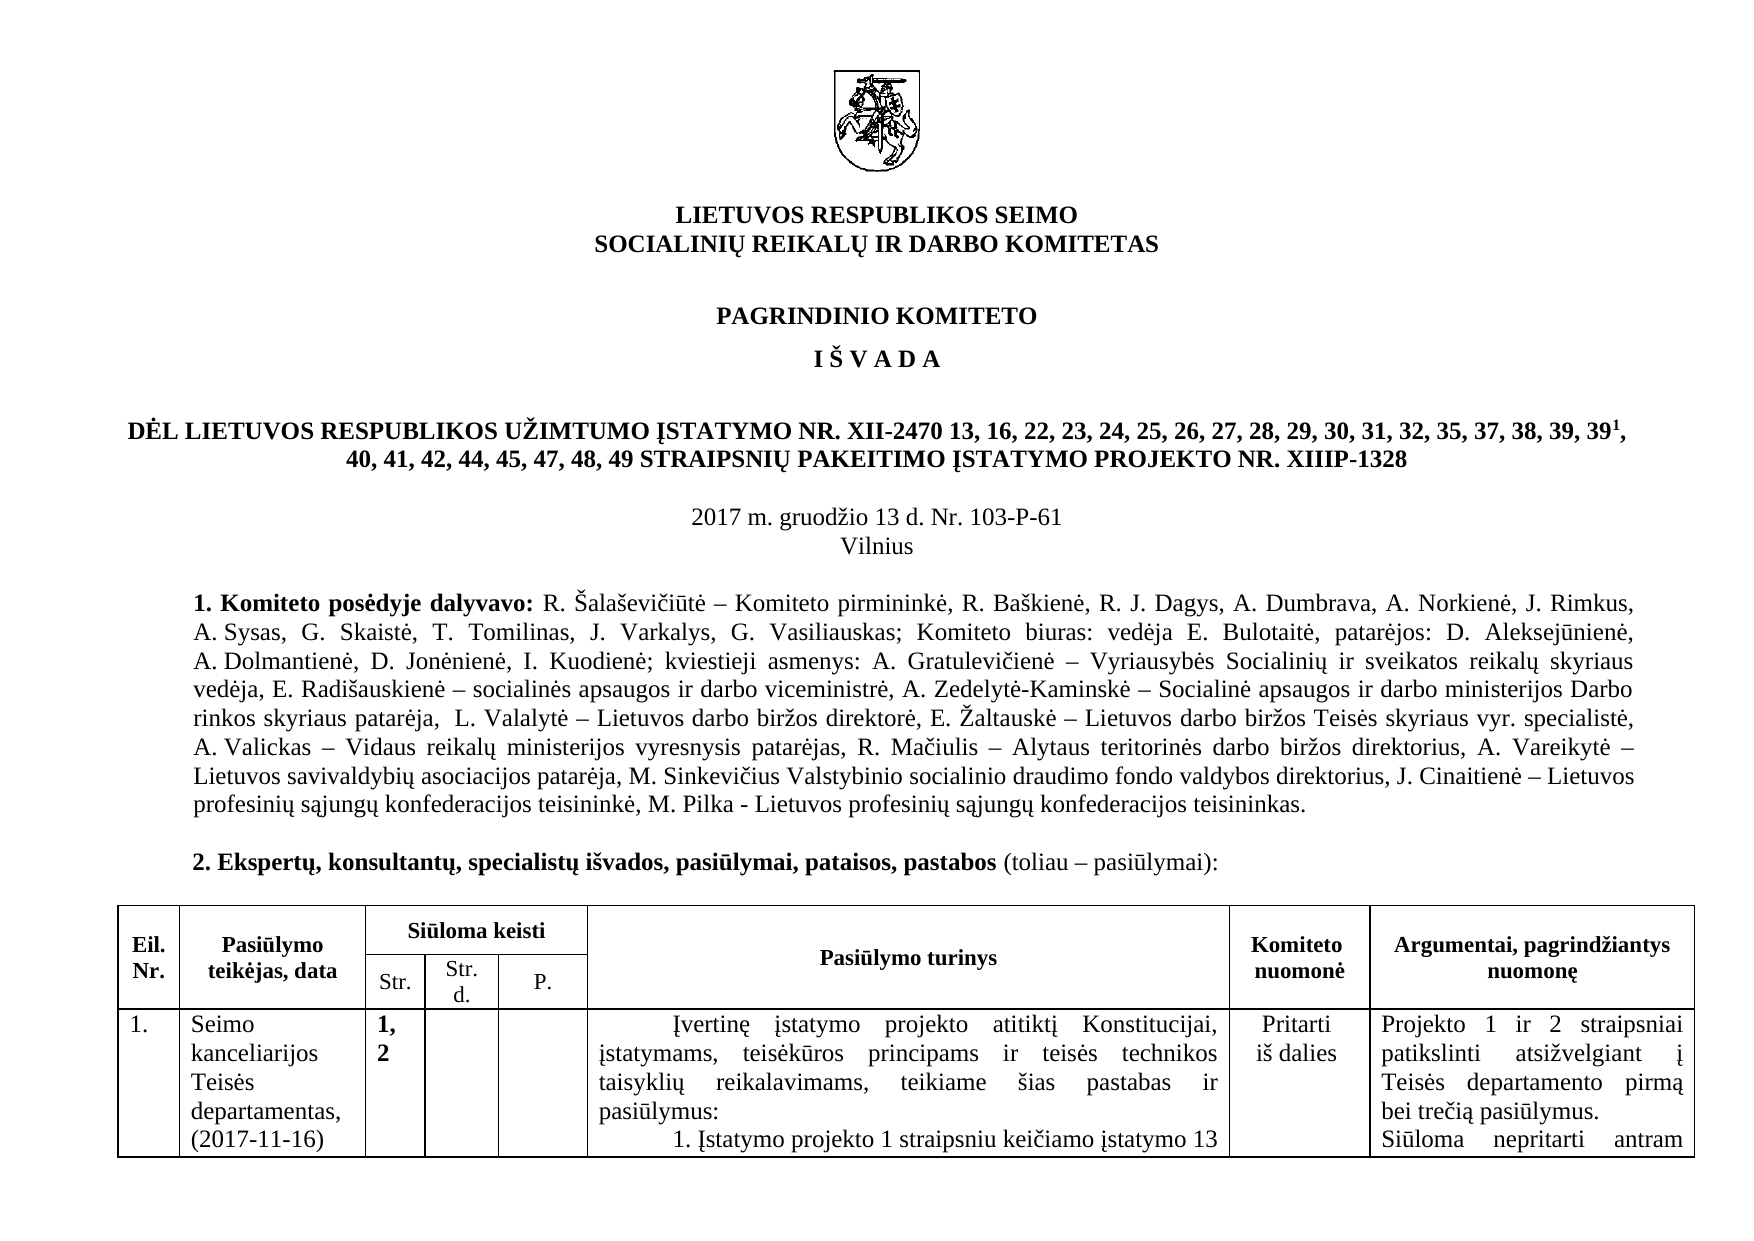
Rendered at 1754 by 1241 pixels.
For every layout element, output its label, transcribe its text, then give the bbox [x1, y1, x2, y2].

table_header Komiteto nuomonė [1230, 906, 1369, 1008]
table_cell Str. [366, 955, 424, 1008]
table_header Pasiūlymo turinys [588, 906, 1229, 1008]
text Vilnius [118, 531, 1635, 559]
table_header Pasiūlymo teikėjas, data [180, 906, 365, 1008]
table_header Eil. Nr. [119, 906, 179, 1008]
text 1. Komiteto posėdyje dalyvavo: R. Šalaševičiūtė – Komiteto pirmininkė, R. Baškienė, R. J. Dagys, A. Dumbrava, A. Norkienė, J. Rimkus, A. Sysas, G. Skaistė, T. Tomilinas, J. Varkalys, G. Vasiliauskas; Komiteto biuras: vedėja E. Bulotaitė, patarėjos: D. Aleksejūnienė, A. Dolmantienė, D. Jonėnienė, I. Kuodienė; kviestieji asmenys: A. Gratulevičienė – Vyriausybės Socialinių ir sveikatos reikalų skyriaus vedėja, E. Radišauskienė – socialinės apsaugos ir darbo viceministrė, A. Zedelytė-Kaminskė – Socialinė apsaugos ir darbo ministerijos Darbo rinkos skyriaus patarėja, L. Valalytė – Lietuvos darbo biržos direktorė, E. Žaltauskė – Lietuvos darbo biržos Teisės skyriaus vyr. specialistė, A. Valickas – Vidaus reikalų ministerijos vyresnysis patarėjas, R. Mačiulis – Alytaus teritorinės darbo biržos direktorius, A. Vareikytė – Lietuvos savivaldybių asociacijos patarėja, M. Sinkevičius Valstybinio socialinio draudimo fondo valdybos direktorius, J. Cinaitienė – Lietuvos profesinių sąjungų konfederacijos teisininkė, M. Pilka - Lietuvos profesinių sąjungų konfederacijos teisininkas. [193, 588, 1635, 818]
subtitle I Š V A D A [118, 344, 1635, 373]
text DĖL LIETUVOS RESPUBLIKOS UŽIMTUMO ĮSTATYMO NR. XII-2470 13, 16, 22, 23, 24, 25, 26, 27, 28, 29, 30, 31, 32, 35, 37, 38, 39, 391, 40, 41, 42, 44, 45, 47, 48, 49 STRAIPSNIŲ PAKEITIMO ĮSTATYMO PROJEKTO NR. XIIIP-1328 [118, 416, 1635, 473]
table_cell 1. [119, 1010, 179, 1156]
table_cell [426, 1010, 498, 1156]
table_cell Pritarti iš dalies [1230, 1010, 1369, 1156]
table_header Argumentai, pagrindžiantys nuomonę [1371, 906, 1694, 1008]
text LIETUVOS RESPUBLIKOS SEIMO [118, 200, 1635, 229]
table_header Siūloma keisti [366, 906, 587, 954]
table_cell P. [499, 955, 587, 1008]
subtitle PAGRINDINIO KOMITETO [118, 301, 1635, 329]
subtitle 2. Ekspertų, konsultantų, specialistų išvados, pasiūlymai, pataisos, pastabos (toliau – pasiūlymai): [118, 847, 1635, 876]
table_cell Įvertinę įstatymo projekto atitiktį Konstitucijai, įstatymams, teisėkūros principams ir teisės technikos taisyklių reikalavimams, teikiame šias pastabas ir pasiūlymus: 1. Įstatymo projekto 1 straipsniu keičiamo įstatymo 13 [588, 1010, 1229, 1156]
table_cell [499, 1010, 587, 1156]
table_cell Projekto 1 ir 2 straipsniai patikslinti atsižvelgiant į Teisės departamento pirmą bei trečią pasiūlymus. Siūloma nepritarti antram [1371, 1010, 1694, 1156]
table_cell 1, 2 [366, 1010, 424, 1156]
text 2017 m. gruodžio 13 d. Nr. 103-P-61 [118, 502, 1635, 531]
table_cell Str. d. [426, 955, 498, 1008]
table_cell Seimo kanceliarijos Teisės departamentas, (2017-11-16) [180, 1010, 365, 1156]
subtitle SOCIALINIŲ REIKALŲ IR DARBO KOMITETAS [118, 229, 1635, 258]
